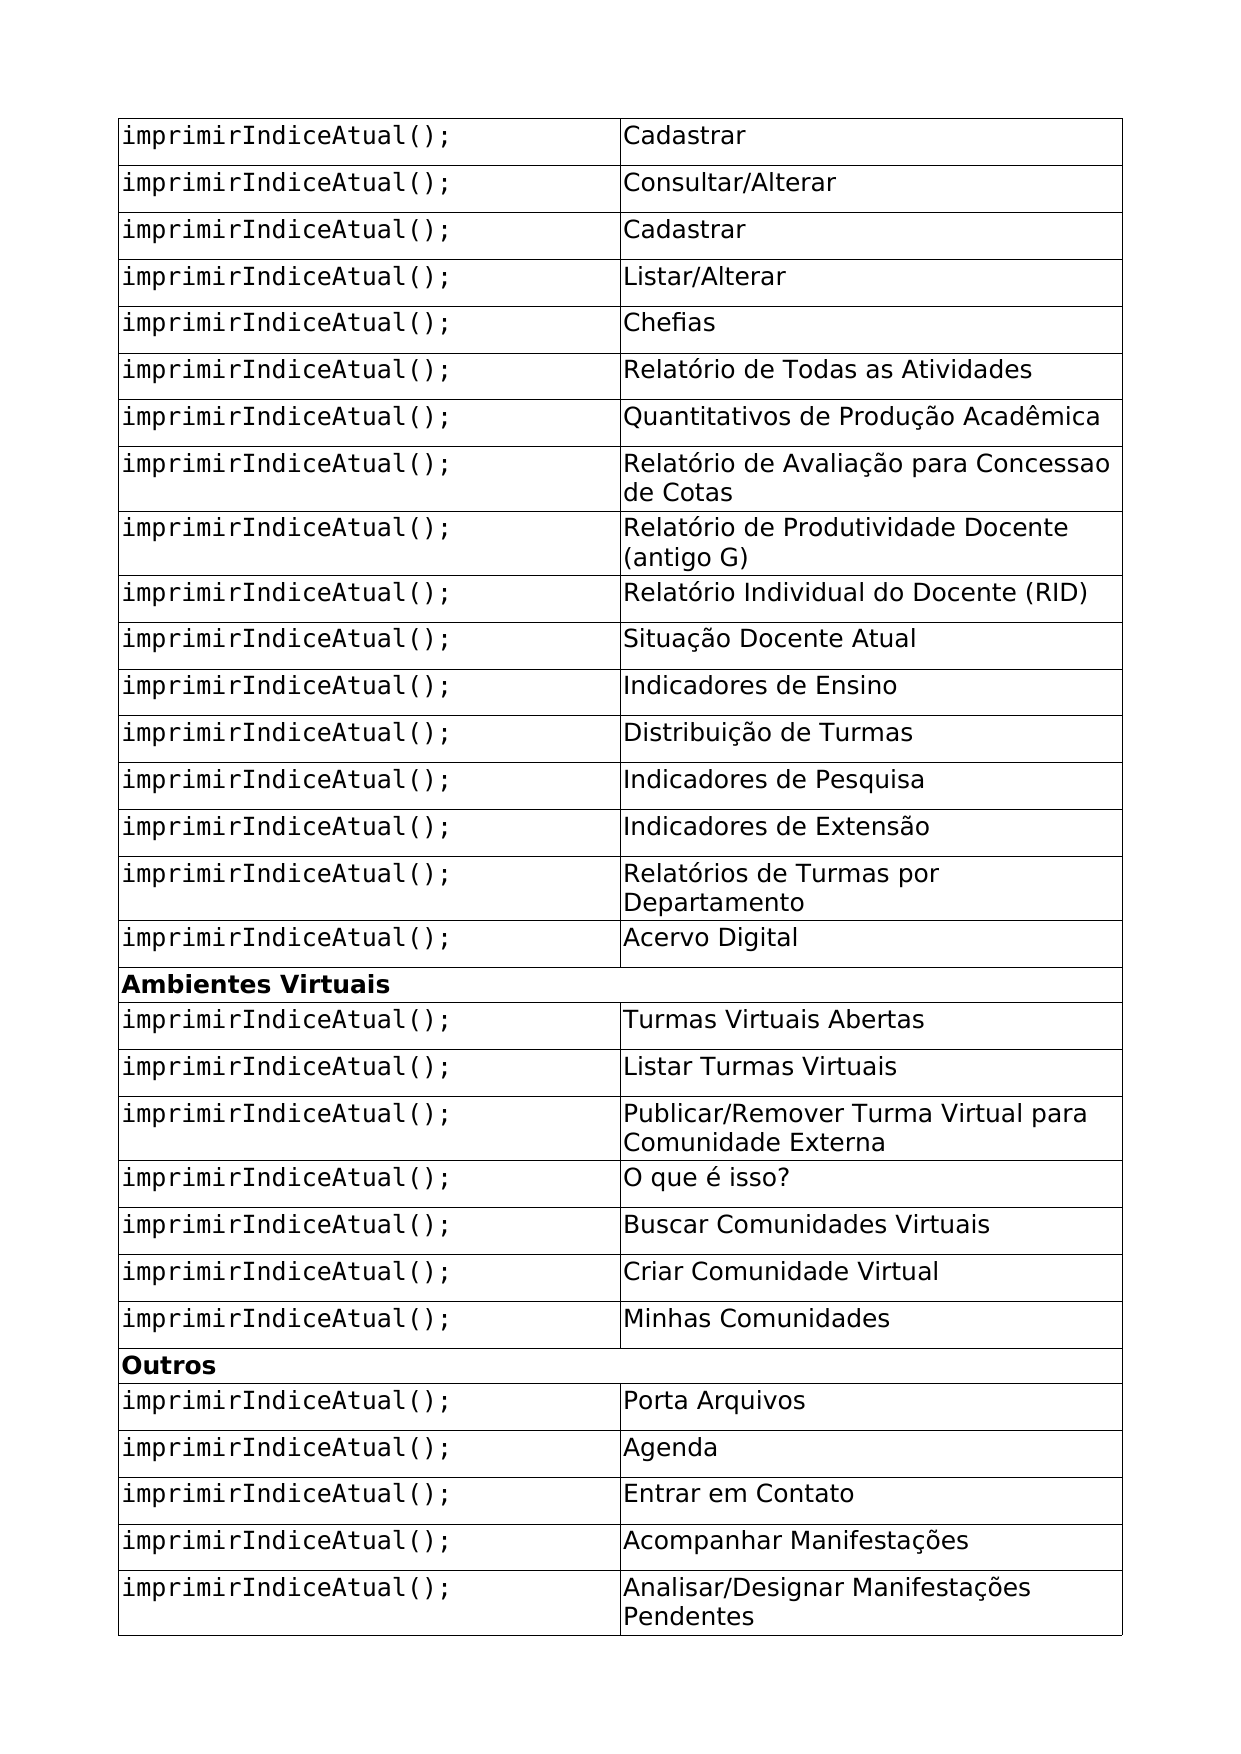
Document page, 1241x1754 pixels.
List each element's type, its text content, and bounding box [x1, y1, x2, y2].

table_cell imprimirIndiceAtual(); [119, 810, 620, 856]
table_cell Entrar em Contato [621, 1478, 1122, 1523]
table_cell Porta Arquivos [621, 1384, 1122, 1430]
table_cell imprimirIndiceAtual(); [119, 354, 620, 399]
table_cell imprimirIndiceAtual(); [119, 1431, 620, 1477]
table_cell Acervo Digital [621, 921, 1122, 967]
table_cell Relatório de Todas as Atividades [621, 354, 1122, 399]
table_cell Analisar/Designar Manifestações Pendentes [621, 1571, 1122, 1635]
table_cell Agenda [621, 1431, 1122, 1477]
table_cell imprimirIndiceAtual(); [119, 512, 620, 575]
table_cell imprimirIndiceAtual(); [119, 400, 620, 446]
table_cell imprimirIndiceAtual(); [119, 1161, 620, 1207]
table_cell Relatório Individual do Docente (RID) [621, 576, 1122, 622]
table_cell Indicadores de Pesquisa [621, 763, 1122, 809]
table_cell Cadastrar [621, 119, 1122, 165]
table_cell Criar Comunidade Virtual [621, 1255, 1122, 1301]
table_cell Relatórios de Turmas por Departamento [621, 857, 1122, 920]
table_cell imprimirIndiceAtual(); [119, 857, 620, 920]
table_cell imprimirIndiceAtual(); [119, 1050, 620, 1096]
table_cell Buscar Comunidades Virtuais [621, 1208, 1122, 1254]
table_cell imprimirIndiceAtual(); [119, 260, 620, 306]
table_cell Indicadores de Extensão [621, 810, 1122, 856]
table_cell imprimirIndiceAtual(); [119, 1302, 620, 1348]
table_cell O que é isso? [621, 1161, 1122, 1207]
table_cell Relatório de Produtividade Docente (antigo G) [621, 512, 1122, 575]
table_cell imprimirIndiceAtual(); [119, 576, 620, 622]
table_cell imprimirIndiceAtual(); [119, 623, 620, 668]
table_cell imprimirIndiceAtual(); [119, 921, 620, 967]
table_cell imprimirIndiceAtual(); [119, 1384, 620, 1430]
table_cell Publicar/Remover Turma Virtual para Comunidade Externa [621, 1097, 1122, 1160]
table_cell imprimirIndiceAtual(); [119, 119, 620, 165]
table_cell Situação Docente Atual [621, 623, 1122, 668]
table_cell imprimirIndiceAtual(); [119, 670, 620, 715]
table_cell Consultar/Alterar [621, 166, 1122, 212]
table_cell imprimirIndiceAtual(); [119, 716, 620, 762]
table_cell Quantitativos de Produção Acadêmica [621, 400, 1122, 446]
table_cell imprimirIndiceAtual(); [119, 763, 620, 809]
table_cell Outros [119, 1349, 1122, 1383]
table_cell imprimirIndiceAtual(); [119, 1478, 620, 1523]
table_cell Turmas Virtuais Abertas [621, 1003, 1122, 1049]
table_cell Chefias [621, 307, 1122, 352]
table_cell imprimirIndiceAtual(); [119, 1525, 620, 1570]
table_cell imprimirIndiceAtual(); [119, 1208, 620, 1254]
table_cell imprimirIndiceAtual(); [119, 1097, 620, 1160]
table_cell imprimirIndiceAtual(); [119, 1003, 620, 1049]
table_cell imprimirIndiceAtual(); [119, 1255, 620, 1301]
table_cell imprimirIndiceAtual(); [119, 166, 620, 212]
table_cell Relatório de Avaliação para Concessao de Cotas [621, 447, 1122, 511]
table_cell imprimirIndiceAtual(); [119, 1571, 620, 1635]
table_cell imprimirIndiceAtual(); [119, 213, 620, 259]
table_cell Ambientes Virtuais [119, 968, 1122, 1002]
table_cell imprimirIndiceAtual(); [119, 447, 620, 511]
table_cell Minhas Comunidades [621, 1302, 1122, 1348]
table_cell Listar/Alterar [621, 260, 1122, 306]
table_cell Acompanhar Manifestações [621, 1525, 1122, 1570]
table_cell Listar Turmas Virtuais [621, 1050, 1122, 1096]
table_cell imprimirIndiceAtual(); [119, 307, 620, 352]
table_cell Cadastrar [621, 213, 1122, 259]
table_cell Distribuição de Turmas [621, 716, 1122, 762]
table_cell Indicadores de Ensino [621, 670, 1122, 715]
